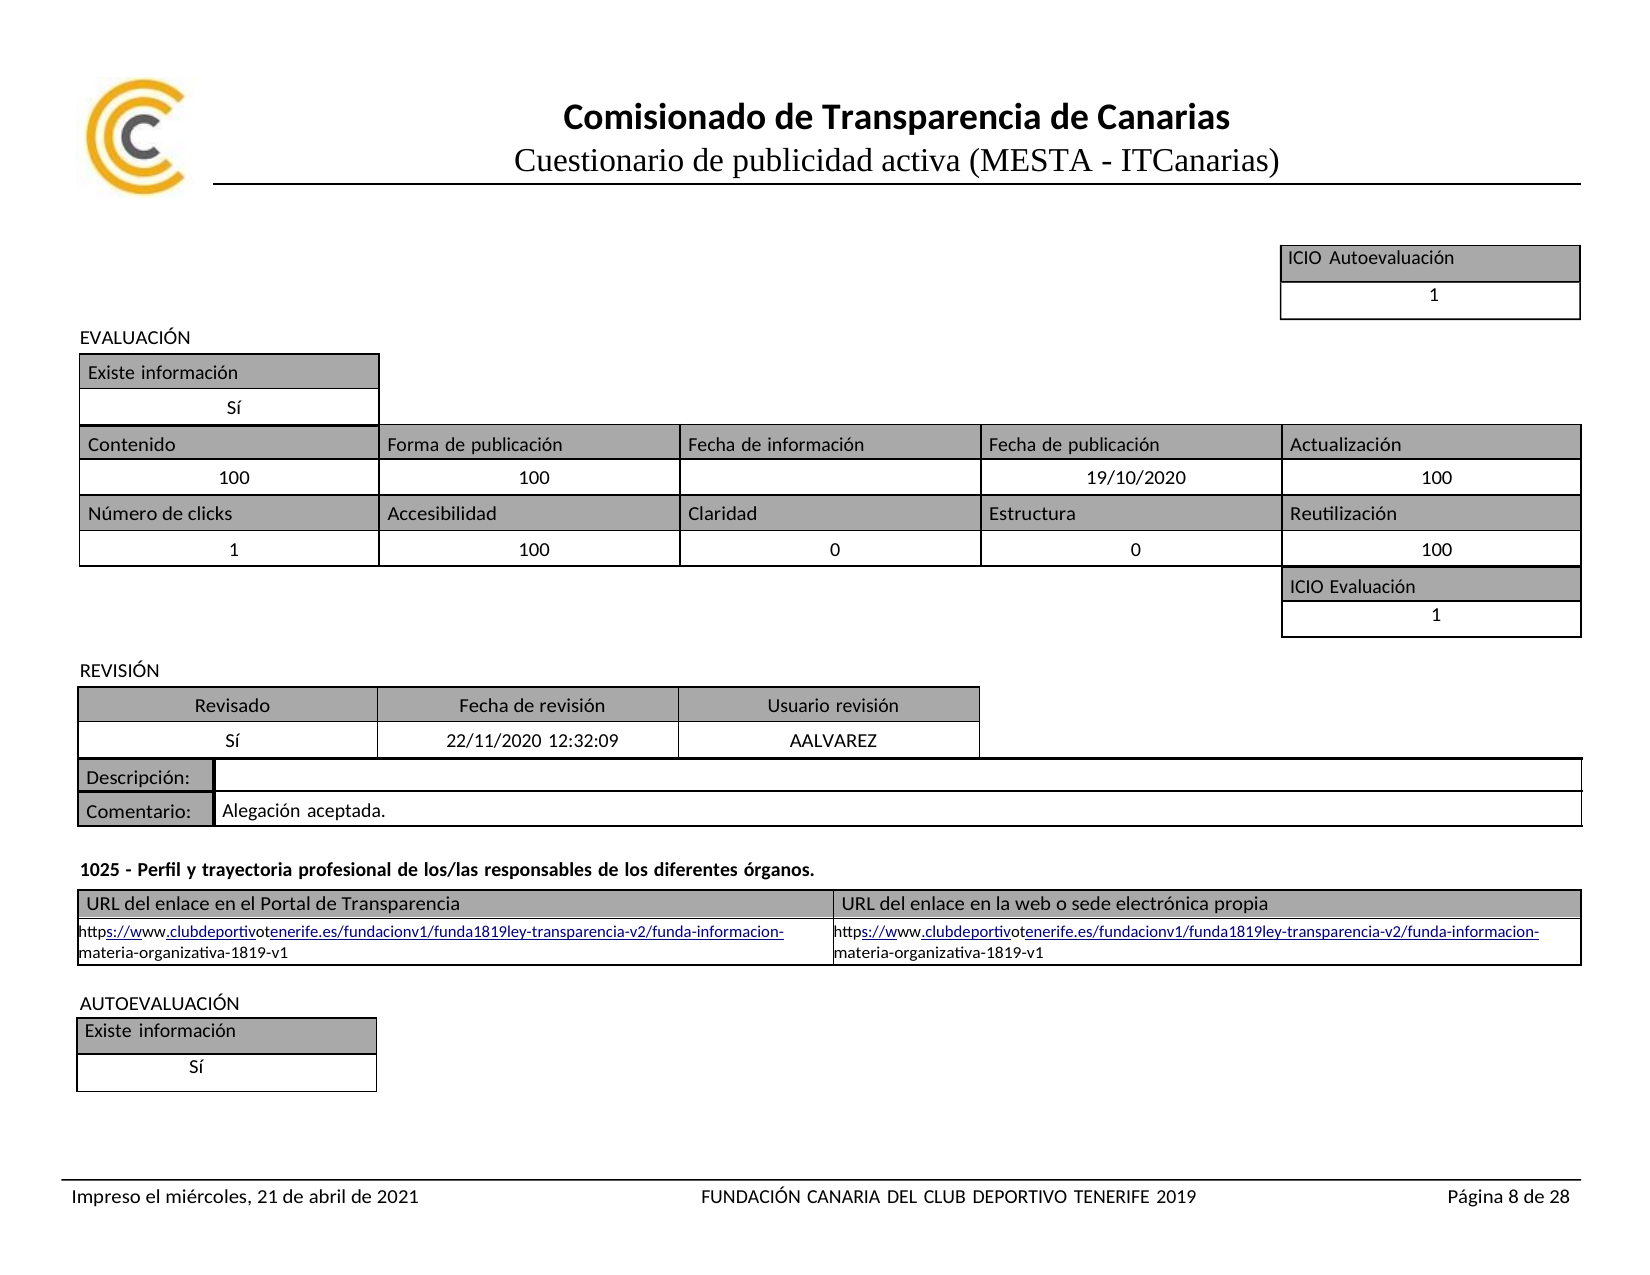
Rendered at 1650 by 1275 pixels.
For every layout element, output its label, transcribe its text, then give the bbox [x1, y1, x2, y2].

table_header Usuario revisión [679, 688, 979, 721]
table_cell 1 [80, 531, 378, 565]
table_cell Sí [80, 389, 378, 423]
table_cell Fecha de publicación [982, 425, 1281, 458]
table_cell [681, 460, 980, 494]
table_cell 100 [380, 531, 679, 565]
table_cell 1 [1283, 602, 1580, 636]
table_cell Forma de publicación [380, 425, 679, 458]
table_cell 22/11/2020 12:32:09 [378, 722, 678, 757]
table_cell Estructura [982, 496, 1281, 530]
table_cell https://www.clubdeportivotenerife.es/fundacionv1/funda1819ley-transparencia-v2/funda-informacion- materia-organizativa-1819-v1 [79, 919, 833, 964]
table_header Revisado [79, 688, 377, 721]
table_cell https://www.clubdeportivotenerife.es/fundacionv1/funda1819ley-transparencia-v2/funda-informacion- materia-organizativa-1819-v1 [834, 919, 1580, 964]
table_cell AALVAREZ [679, 722, 979, 757]
table_cell Claridad [681, 496, 980, 530]
table_cell [80, 567, 1281, 636]
text EVALUACIÓN [79, 325, 1594, 349]
text AUTOEVALUACIÓN [79, 991, 1594, 1015]
table_cell 100 [380, 460, 679, 494]
table_header Existe información [80, 355, 378, 388]
table_header URL del enlace en el Portal de Transparencia [79, 891, 833, 917]
table_cell 100 [80, 460, 378, 494]
table_cell [216, 760, 1581, 790]
table_cell Accesibilidad [380, 496, 679, 530]
table_cell 0 [982, 531, 1281, 565]
table_cell 100 [1283, 460, 1580, 494]
table_header [980, 686, 1582, 757]
table_cell ICIO Evaluación [1283, 568, 1580, 600]
table_header [380, 353, 1581, 423]
table_cell Actualización [1283, 425, 1580, 458]
table_cell Fecha de información [681, 425, 980, 458]
text REVISIÓN [79, 658, 1594, 682]
table_header URL del enlace en la web o sede electrónica propia [834, 891, 1580, 917]
table_cell 0 [681, 531, 980, 565]
text 1025 - Perfil y trayectoria profesional de los/las responsables de los diferentes órganos. [79, 857, 1594, 881]
table_cell Contenido [80, 427, 378, 458]
table_cell Reutilización [1283, 496, 1580, 530]
table_cell 19/10/2020 [982, 460, 1281, 494]
table_cell Descripción: [79, 760, 212, 790]
table_cell 100 [1283, 531, 1580, 565]
table_header Fecha de revisión [378, 688, 678, 721]
table_cell Alegación aceptada. [216, 792, 1581, 825]
table_cell Comentario: [79, 793, 212, 825]
table_cell Número de clicks [80, 496, 378, 530]
table_cell Sí [79, 722, 377, 757]
